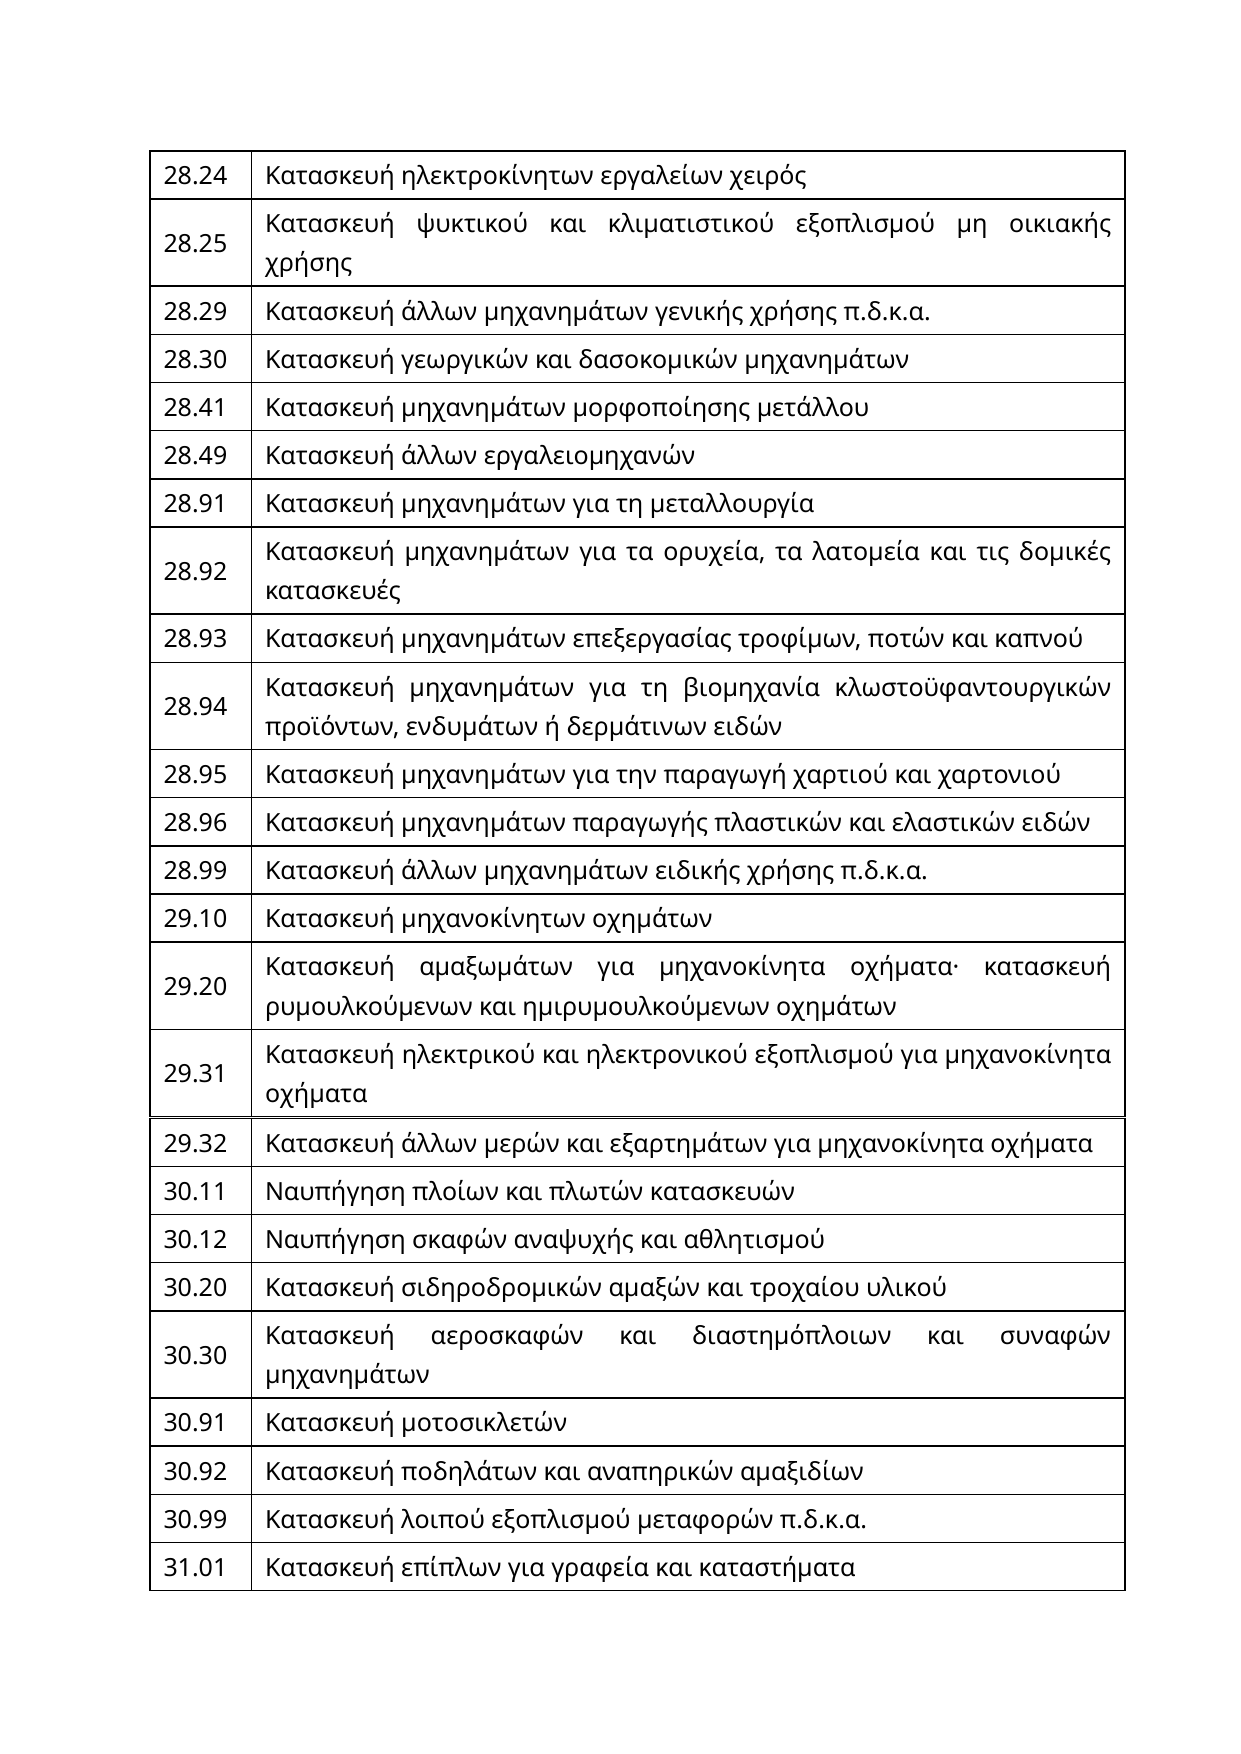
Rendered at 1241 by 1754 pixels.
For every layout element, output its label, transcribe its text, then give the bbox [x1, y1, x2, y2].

table_cell 28.96 [151, 798, 251, 845]
table_cell 29.31 [151, 1030, 251, 1116]
table_cell 31.01 [151, 1543, 251, 1590]
table_cell Κατασκευή μοτοσικλετών [252, 1399, 1124, 1445]
table_cell Κατασκευή ψυκτικού και κλιματιστικού εξοπλισμού μη οικιακής χρήσης [252, 200, 1124, 285]
table_cell 28.25 [151, 200, 251, 285]
table_cell 28.94 [151, 663, 251, 749]
table_cell Κατασκευή ποδηλάτων και αναπηρικών αμαξιδίων [252, 1447, 1124, 1493]
table_header Κατασκευή άλλων μερών και εξαρτημάτων για μηχανοκίνητα οχήματα [252, 1119, 1124, 1166]
table_cell 30.12 [151, 1215, 251, 1262]
table_cell Κατασκευή μηχανημάτων για την παραγωγή χαρτιού και χαρτονιού [252, 750, 1124, 797]
table_cell Κατασκευή μηχανημάτων παραγωγής πλαστικών και ελαστικών ειδών [252, 798, 1124, 845]
table_cell Κατασκευή αμαξωμάτων για μηχανοκίνητα οχήματα· κατασκευή ρυμουλκούμενων και ημιρυμουλκούμενων οχημάτων [252, 943, 1124, 1028]
table_cell 28.95 [151, 750, 251, 797]
table_cell Κατασκευή μηχανημάτων μορφοποίησης μετάλλου [252, 383, 1124, 430]
table_cell Κατασκευή μηχανοκίνητων οχημάτων [252, 895, 1124, 941]
table_cell 30.99 [151, 1495, 251, 1542]
table_cell Κατασκευή άλλων μηχανημάτων ειδικής χρήσης π.δ.κ.α. [252, 847, 1124, 893]
table_cell Κατασκευή μηχανημάτων επεξεργασίας τροφίμων, ποτών και καπνού [252, 615, 1124, 661]
table_header 29.32 [151, 1119, 251, 1166]
table_cell 28.24 [151, 152, 251, 198]
table_cell Κατασκευή επίπλων για γραφεία και καταστήματα [252, 1543, 1124, 1590]
table_cell Κατασκευή μηχανημάτων για τη βιομηχανία κλωστοϋφαντουργικών προϊόντων, ενδυμάτων ή δερμάτινων ειδών [252, 663, 1124, 749]
table_cell Κατασκευή λοιπού εξοπλισμού μεταφορών π.δ.κ.α. [252, 1495, 1124, 1542]
table_cell 28.41 [151, 383, 251, 430]
table_cell Κατασκευή ηλεκτροκίνητων εργαλείων χειρός [252, 152, 1124, 198]
table_cell Κατασκευή ηλεκτρικού και ηλεκτρονικού εξοπλισμού για μηχανοκίνητα οχήματα [252, 1030, 1124, 1116]
table_cell Κατασκευή μηχανημάτων για τα ορυχεία, τα λατομεία και τις δομικές κατασκευές [252, 528, 1124, 613]
table_cell Κατασκευή άλλων εργαλειομηχανών [252, 431, 1124, 478]
table_cell 28.93 [151, 615, 251, 661]
table_cell Ναυπήγηση πλοίων και πλωτών κατασκευών [252, 1167, 1124, 1214]
table_cell 28.91 [151, 480, 251, 526]
table_cell 30.11 [151, 1167, 251, 1214]
table_cell Κατασκευή γεωργικών και δασοκομικών μηχανημάτων [252, 335, 1124, 382]
table_cell Κατασκευή άλλων μηχανημάτων γενικής χρήσης π.δ.κ.α. [252, 287, 1124, 333]
table_cell 28.30 [151, 335, 251, 382]
table_cell Ναυπήγηση σκαφών αναψυχής και αθλητισμού [252, 1215, 1124, 1262]
table_cell Κατασκευή αεροσκαφών και διαστημόπλοιων και συναφών μηχανημάτων [252, 1312, 1124, 1397]
table_cell 28.49 [151, 431, 251, 478]
table_cell 30.20 [151, 1263, 251, 1310]
table_cell 30.92 [151, 1447, 251, 1493]
table_cell 28.99 [151, 847, 251, 893]
table_cell 28.29 [151, 287, 251, 333]
table_cell 29.10 [151, 895, 251, 941]
table_cell Κατασκευή σιδηροδρομικών αμαξών και τροχαίου υλικού [252, 1263, 1124, 1310]
table_cell 30.91 [151, 1399, 251, 1445]
table_cell Κατασκευή μηχανημάτων για τη μεταλλουργία [252, 480, 1124, 526]
table_cell 28.92 [151, 528, 251, 613]
table_cell 30.30 [151, 1312, 251, 1397]
table_cell 29.20 [151, 943, 251, 1028]
